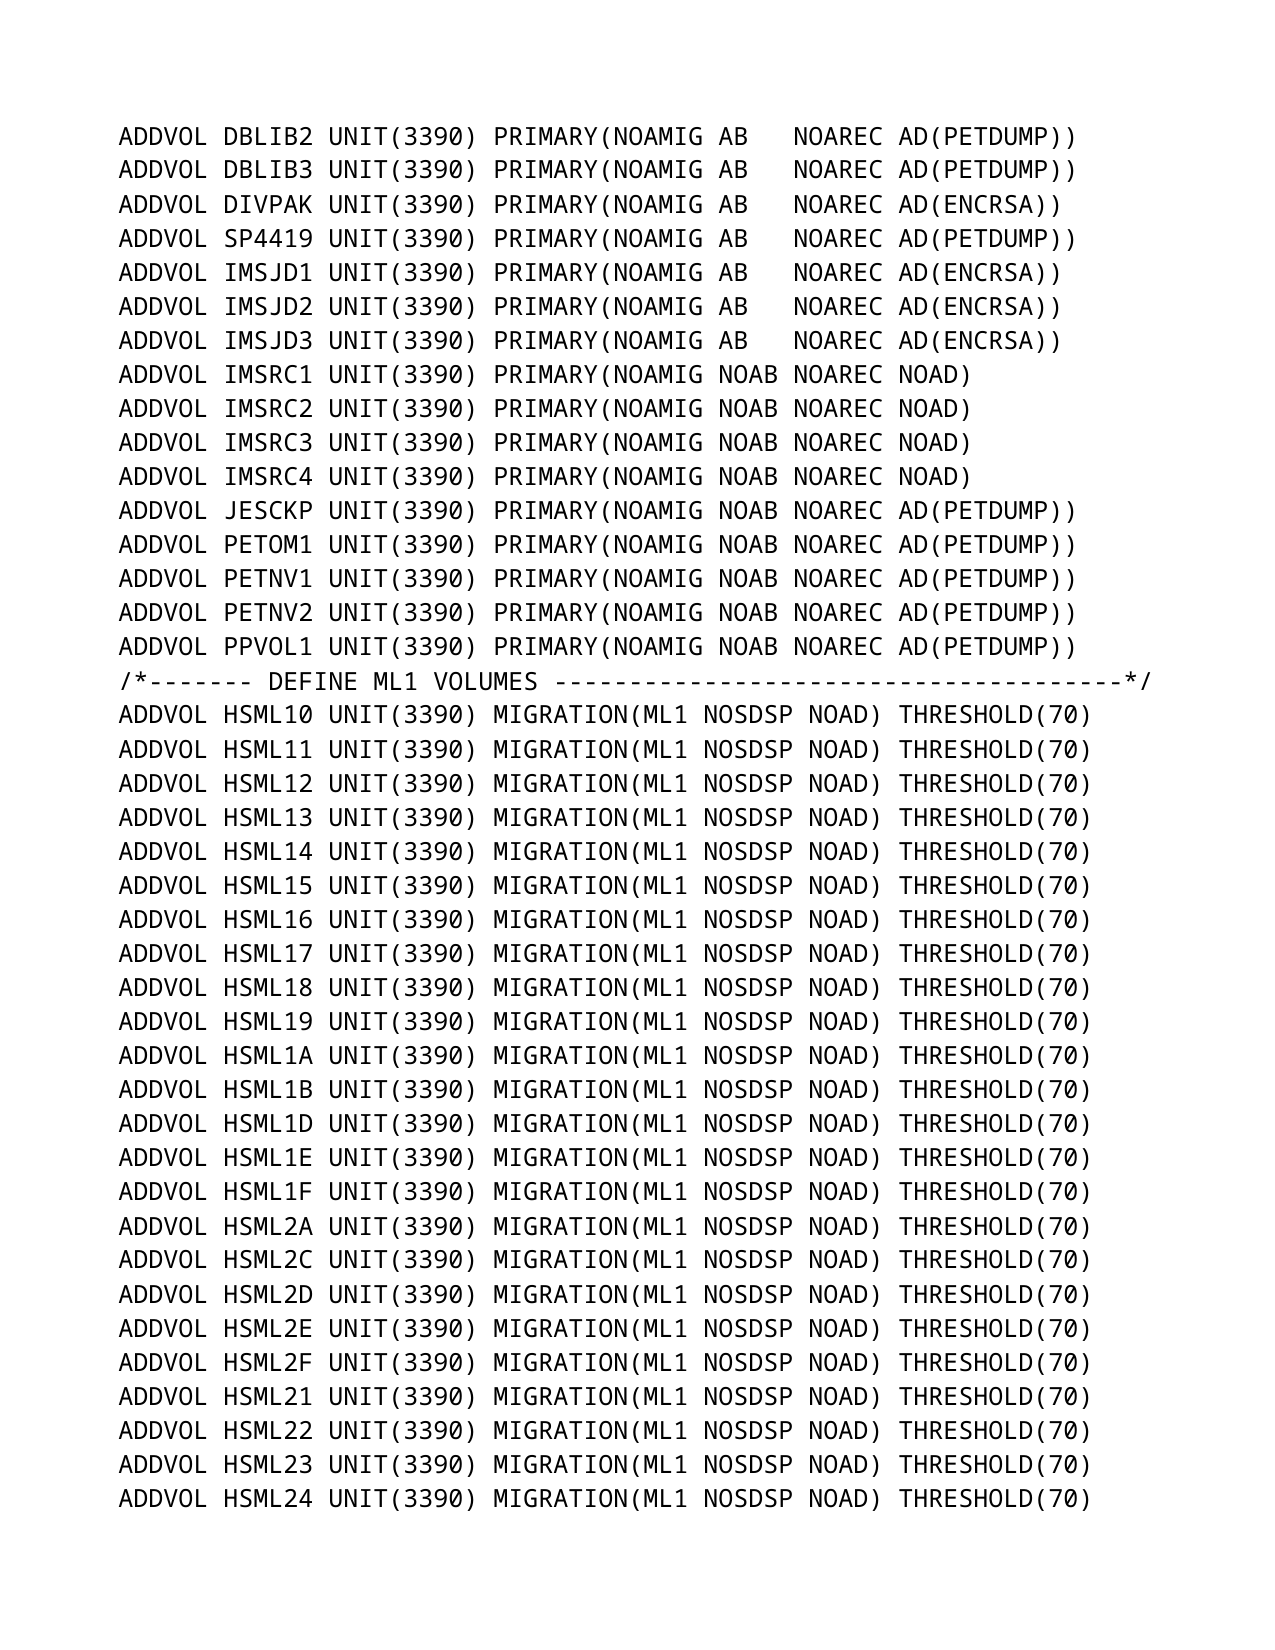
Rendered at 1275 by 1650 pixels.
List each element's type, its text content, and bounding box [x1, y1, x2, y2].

text ADDVOL HSML1A UNIT(3390) MIGRATION(ML1 NOSDSP NOAD) THRESHOLD(70) [118, 1038, 1157, 1072]
text ADDVOL HSML2C UNIT(3390) MIGRATION(ML1 NOSDSP NOAD) THRESHOLD(70) [118, 1242, 1157, 1276]
text ADDVOL HSML24 UNIT(3390) MIGRATION(ML1 NOSDSP NOAD) THRESHOLD(70) [118, 1481, 1157, 1515]
text ADDVOL HSML1D UNIT(3390) MIGRATION(ML1 NOSDSP NOAD) THRESHOLD(70) [118, 1106, 1157, 1140]
text ADDVOL HSML1F UNIT(3390) MIGRATION(ML1 NOSDSP NOAD) THRESHOLD(70) [118, 1174, 1157, 1208]
text ADDVOL PETOM1 UNIT(3390) PRIMARY(NOAMIG NOAB NOAREC AD(PETDUMP)) [118, 527, 1157, 561]
text ADDVOL HSML2D UNIT(3390) MIGRATION(ML1 NOSDSP NOAD) THRESHOLD(70) [118, 1276, 1157, 1310]
text ADDVOL HSML16 UNIT(3390) MIGRATION(ML1 NOSDSP NOAD) THRESHOLD(70) [118, 902, 1157, 936]
text ADDVOL JESCKP UNIT(3390) PRIMARY(NOAMIG NOAB NOAREC AD(PETDUMP)) [118, 493, 1157, 527]
text ADDVOL HSML2E UNIT(3390) MIGRATION(ML1 NOSDSP NOAD) THRESHOLD(70) [118, 1310, 1157, 1344]
text ADDVOL HSML19 UNIT(3390) MIGRATION(ML1 NOSDSP NOAD) THRESHOLD(70) [118, 1004, 1157, 1038]
text ADDVOL HSML21 UNIT(3390) MIGRATION(ML1 NOSDSP NOAD) THRESHOLD(70) [118, 1378, 1157, 1412]
text ADDVOL HSML18 UNIT(3390) MIGRATION(ML1 NOSDSP NOAD) THRESHOLD(70) [118, 970, 1157, 1004]
text ADDVOL IMSRC4 UNIT(3390) PRIMARY(NOAMIG NOAB NOAREC NOAD) [118, 459, 1157, 493]
text ADDVOL PETNV1 UNIT(3390) PRIMARY(NOAMIG NOAB NOAREC AD(PETDUMP)) [118, 561, 1157, 595]
text ADDVOL HSML2F UNIT(3390) MIGRATION(ML1 NOSDSP NOAD) THRESHOLD(70) [118, 1344, 1157, 1378]
text ADDVOL IMSRC2 UNIT(3390) PRIMARY(NOAMIG NOAB NOAREC NOAD) [118, 391, 1157, 425]
text ADDVOL HSML15 UNIT(3390) MIGRATION(ML1 NOSDSP NOAD) THRESHOLD(70) [118, 867, 1157, 902]
text ADDVOL IMSJD3 UNIT(3390) PRIMARY(NOAMIG AB NOAREC AD(ENCRSA)) [118, 322, 1157, 357]
text ADDVOL HSML14 UNIT(3390) MIGRATION(ML1 NOSDSP NOAD) THRESHOLD(70) [118, 833, 1157, 867]
text ADDVOL DIVPAK UNIT(3390) PRIMARY(NOAMIG AB NOAREC AD(ENCRSA)) [118, 186, 1157, 220]
text ADDVOL HSML11 UNIT(3390) MIGRATION(ML1 NOSDSP NOAD) THRESHOLD(70) [118, 731, 1157, 765]
text ADDVOL IMSRC1 UNIT(3390) PRIMARY(NOAMIG NOAB NOAREC NOAD) [118, 357, 1157, 391]
text ADDVOL HSML17 UNIT(3390) MIGRATION(ML1 NOSDSP NOAD) THRESHOLD(70) [118, 936, 1157, 970]
text ADDVOL HSML1B UNIT(3390) MIGRATION(ML1 NOSDSP NOAD) THRESHOLD(70) [118, 1072, 1157, 1106]
text ADDVOL IMSJD1 UNIT(3390) PRIMARY(NOAMIG AB NOAREC AD(ENCRSA)) [118, 254, 1157, 288]
text ADDVOL HSML13 UNIT(3390) MIGRATION(ML1 NOSDSP NOAD) THRESHOLD(70) [118, 799, 1157, 833]
text /*------- DEFINE ML1 VOLUMES --------------------------------------*/ [118, 663, 1157, 697]
text ADDVOL IMSRC3 UNIT(3390) PRIMARY(NOAMIG NOAB NOAREC NOAD) [118, 425, 1157, 459]
text ADDVOL HSML23 UNIT(3390) MIGRATION(ML1 NOSDSP NOAD) THRESHOLD(70) [118, 1447, 1157, 1481]
text ADDVOL PPVOL1 UNIT(3390) PRIMARY(NOAMIG NOAB NOAREC AD(PETDUMP)) [118, 629, 1157, 663]
text ADDVOL HSML22 UNIT(3390) MIGRATION(ML1 NOSDSP NOAD) THRESHOLD(70) [118, 1412, 1157, 1447]
text ADDVOL HSML10 UNIT(3390) MIGRATION(ML1 NOSDSP NOAD) THRESHOLD(70) [118, 697, 1157, 731]
text ADDVOL HSML12 UNIT(3390) MIGRATION(ML1 NOSDSP NOAD) THRESHOLD(70) [118, 765, 1157, 799]
text ADDVOL PETNV2 UNIT(3390) PRIMARY(NOAMIG NOAB NOAREC AD(PETDUMP)) [118, 595, 1157, 629]
text ADDVOL IMSJD2 UNIT(3390) PRIMARY(NOAMIG AB NOAREC AD(ENCRSA)) [118, 288, 1157, 322]
text ADDVOL DBLIB3 UNIT(3390) PRIMARY(NOAMIG AB NOAREC AD(PETDUMP)) [118, 152, 1157, 186]
text ADDVOL DBLIB2 UNIT(3390) PRIMARY(NOAMIG AB NOAREC AD(PETDUMP)) [118, 118, 1157, 152]
text ADDVOL HSML1E UNIT(3390) MIGRATION(ML1 NOSDSP NOAD) THRESHOLD(70) [118, 1140, 1157, 1174]
text ADDVOL SP4419 UNIT(3390) PRIMARY(NOAMIG AB NOAREC AD(PETDUMP)) [118, 220, 1157, 254]
text ADDVOL HSML2A UNIT(3390) MIGRATION(ML1 NOSDSP NOAD) THRESHOLD(70) [118, 1208, 1157, 1242]
